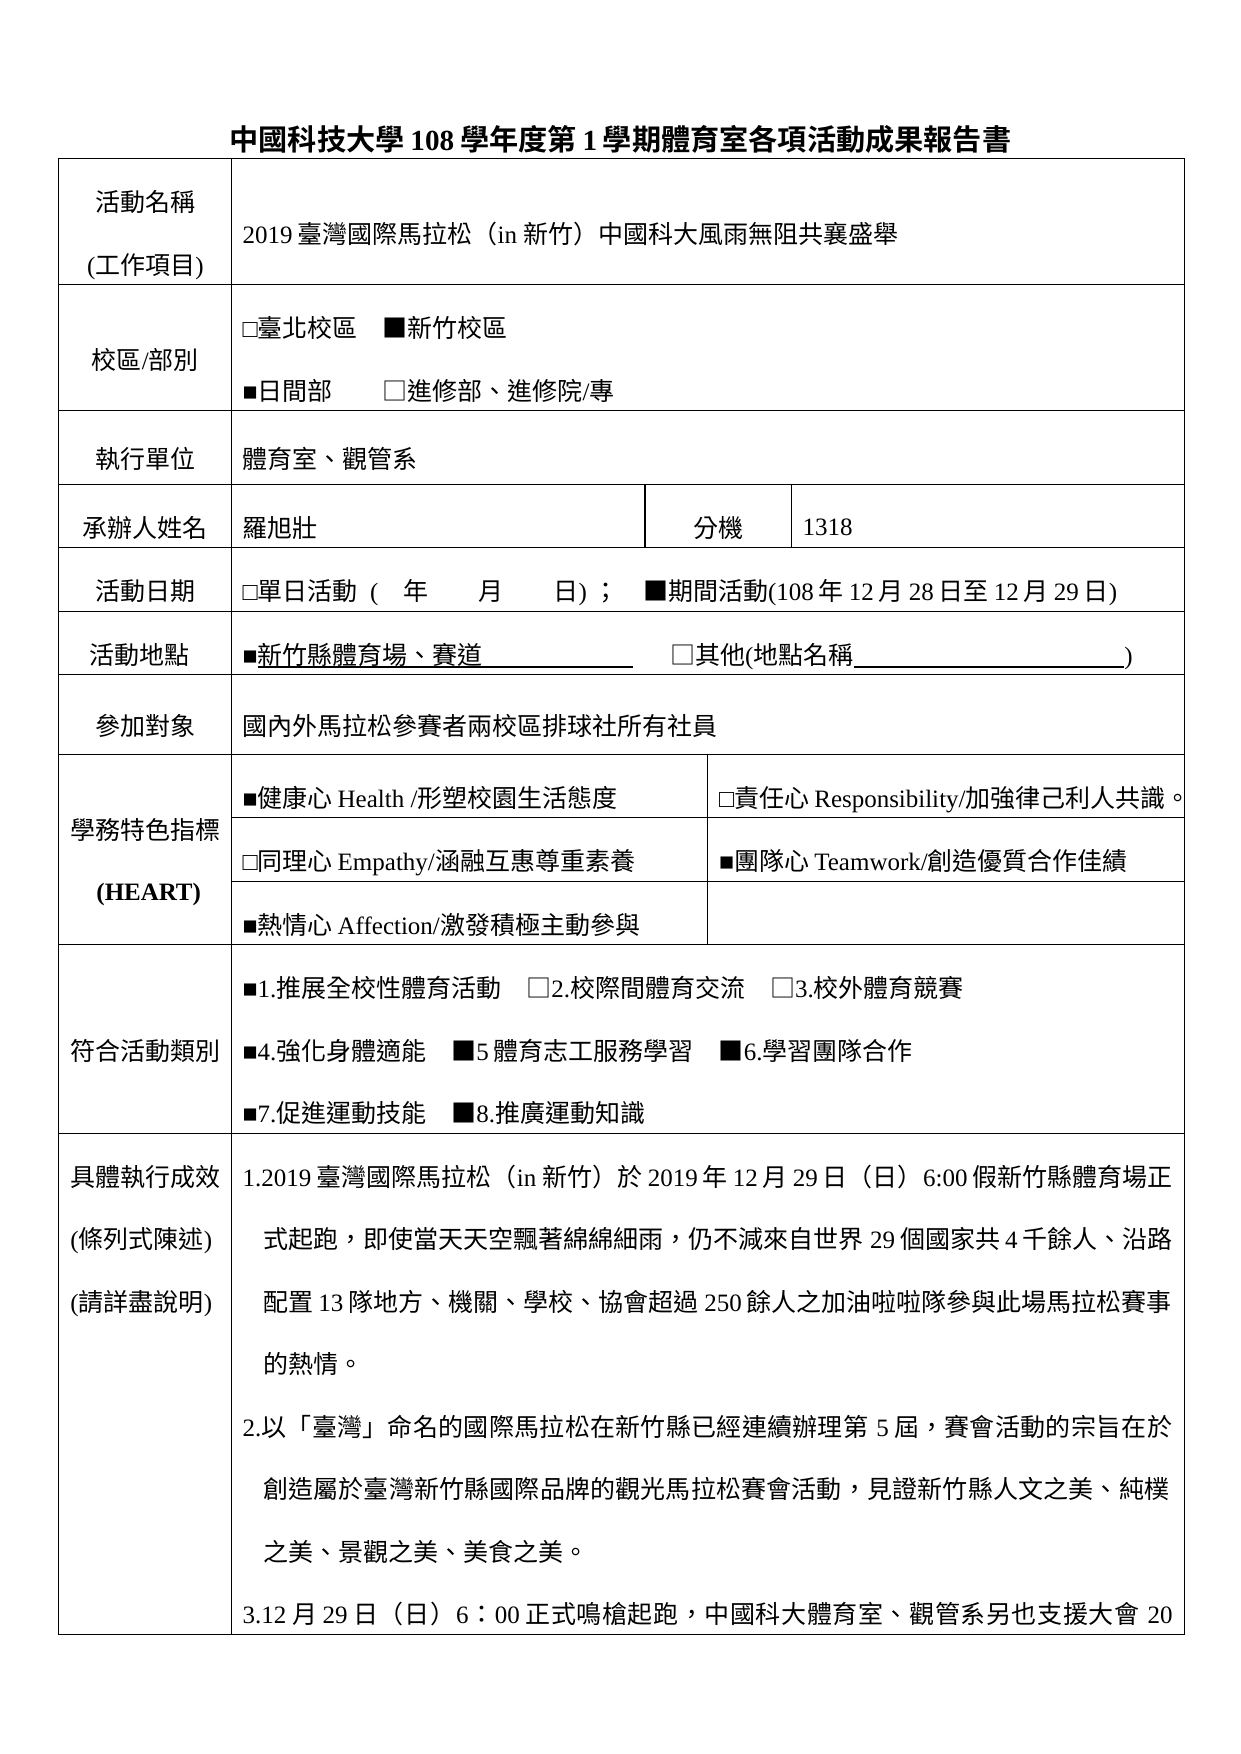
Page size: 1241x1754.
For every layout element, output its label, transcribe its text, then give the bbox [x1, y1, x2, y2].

table_cell 羅旭壯 [232, 485, 644, 547]
table_cell ■1.推展全校性體育活動 □2.校際間體育交流 □3.校外體育競賽 ■4.強化身體適能 ■5體育志工服務學習 ■6.學習團隊合作 ■7.促進運動技能 ■8.推廣運動知識 [232, 945, 1184, 1133]
table_cell □同理心Empathy/涵融互惠尊重素養 [232, 818, 707, 881]
table_cell ■團隊心Teamwork/創造優質合作佳績 [708, 818, 1184, 881]
table_cell ■健康心Health /形塑校園生活態度 [232, 755, 707, 817]
table_cell ■熱情心Affection/激發積極主動參與 [232, 882, 707, 944]
table_cell 1.2019臺灣國際馬拉松（in 新竹）於2019年12月29日（日）6:00假新竹縣體育場正式起跑，即使當天天空飄著綿綿細雨，仍不減來自世界29個國家共4千餘人、沿路配置13隊地方、機關、學校、協會超過250餘人之加油啦啦隊參與此場馬拉松賽事的熱情。 2.以「臺灣」命名的國際馬拉松在新竹縣已經連續辦理第5屆，賽會活動的宗旨在於創造屬於臺灣新竹縣國際品牌的觀光馬拉松賽會活動，見證新竹縣人文之美、純樸之美、景觀之美、美食之美。 3.12月29日（日）6：00正式鳴槍起跑，中國科大體育室、觀管系另也支援大會20 [232, 1134, 1184, 1634]
table_cell [708, 882, 1184, 944]
table_cell □單日活動 ( 年 月 日) ； ■期間活動(108年12月28日至12月29日) [232, 548, 1184, 611]
table_header 活動名稱 (工作項目) [59, 159, 231, 284]
table_cell 校區/部別 [59, 285, 231, 410]
table_cell 分機 [646, 485, 791, 547]
table_cell 參加對象 [59, 675, 231, 753]
table_cell 1318 [792, 485, 1184, 547]
table_cell □責任心Responsibility/加強律己利人共識。 [708, 755, 1184, 817]
table_cell 具體執行成效(條列式陳述) (請詳盡說明) [59, 1134, 231, 1634]
table_header 2019臺灣國際馬拉松（in 新竹）中國科大風雨無阻共襄盛舉 [232, 159, 1184, 284]
table_cell 國內外馬拉松參賽者兩校區排球社所有社員 [232, 675, 1184, 753]
table_cell □臺北校區 ■新竹校區 ■日間部 □進修部、進修院/專 [232, 285, 1184, 410]
text 中國科技大學108學年度第1學期體育室各項活動成果報告書 [104, 96, 1136, 158]
table_cell ■新竹縣體育場、賽道 □其他(地點名稱 ) [232, 612, 1184, 674]
table_cell 執行單位 [59, 411, 231, 484]
table_cell 承辦人姓名 [59, 485, 231, 547]
table_cell 學務特色指標 (HEART) [59, 755, 231, 944]
table_cell 活動日期 [59, 548, 231, 611]
table_cell 符合活動類別 [59, 945, 231, 1133]
table_cell 體育室、觀管系 [232, 411, 1184, 484]
table_cell 活動地點 [59, 612, 231, 674]
